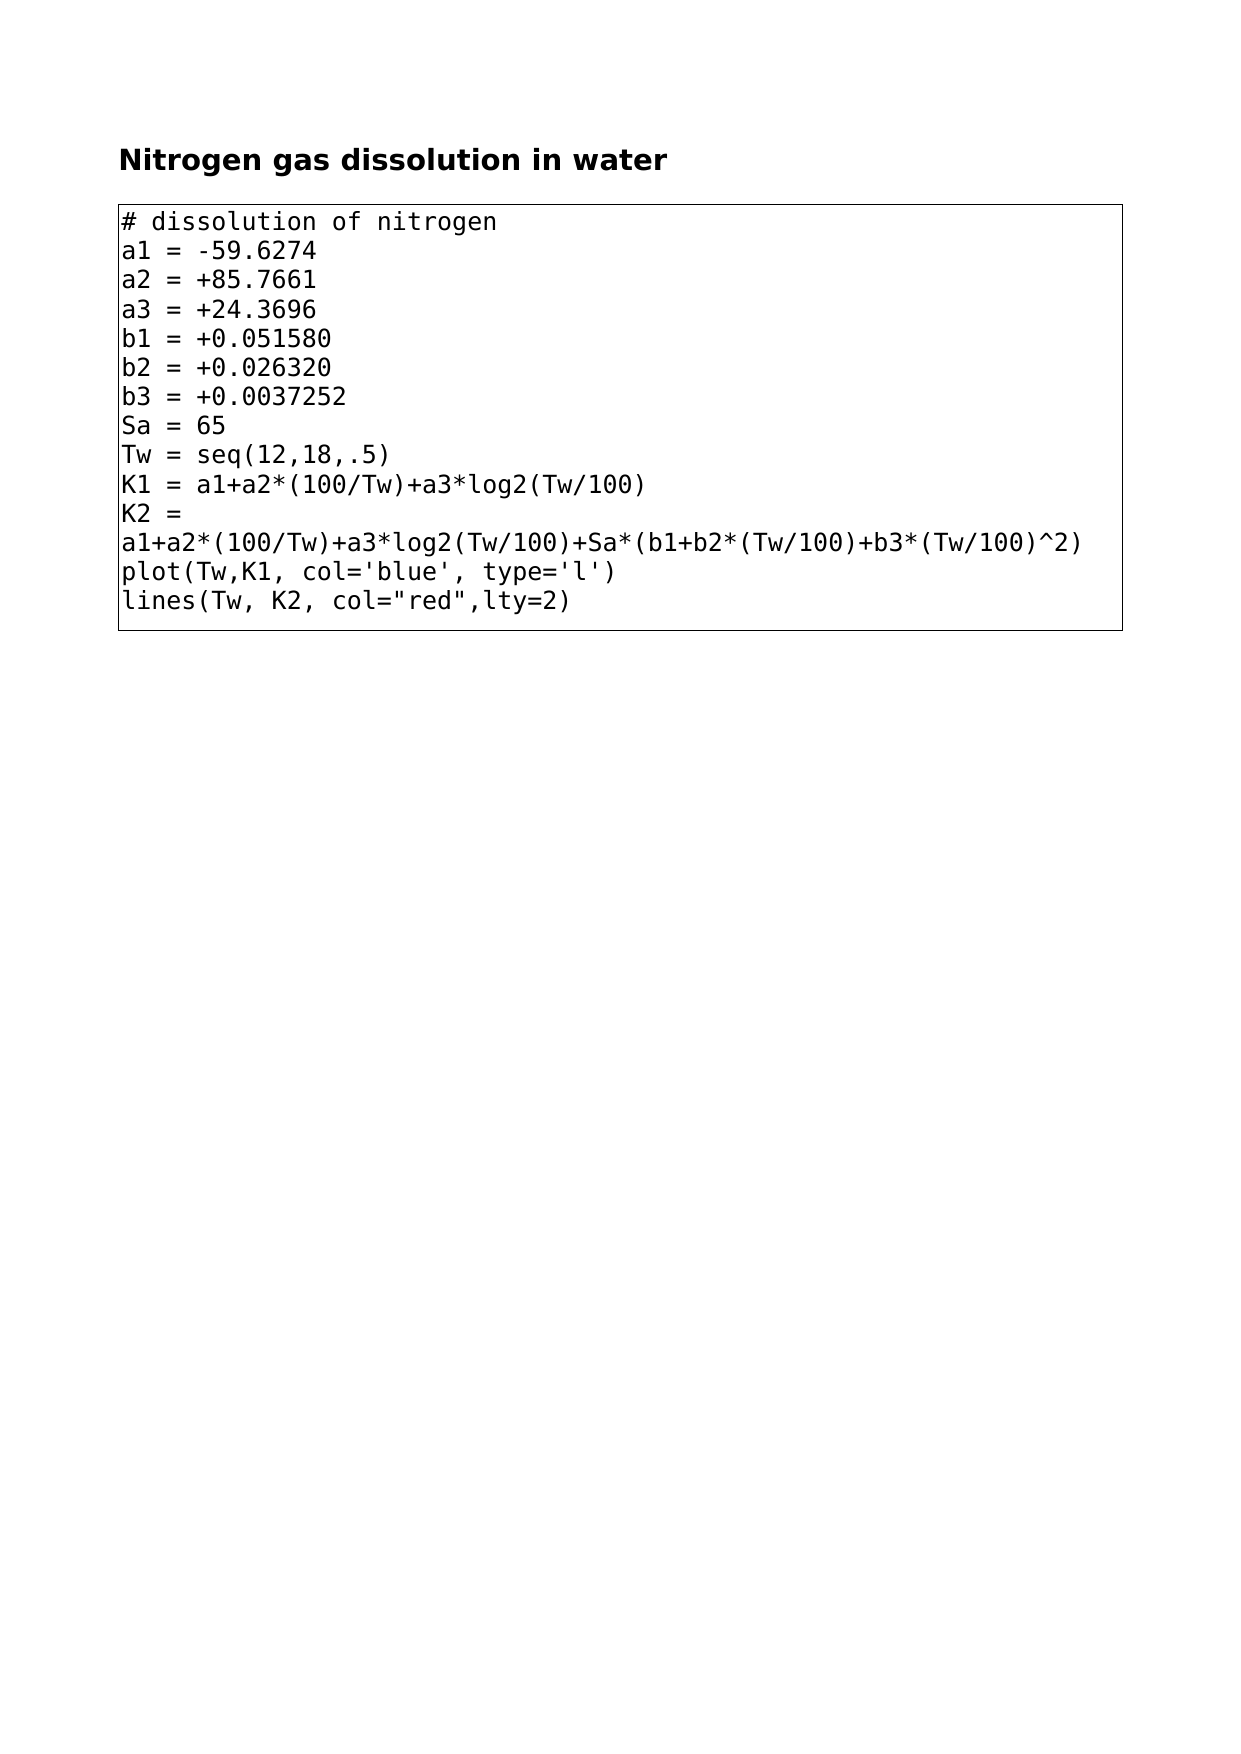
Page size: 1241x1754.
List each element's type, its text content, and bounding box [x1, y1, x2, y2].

table_header # dissolution of nitrogen a1 = -59.6274 a2 = +85.7661 a3 = +24.3696 b1 = +0.051580 b2 = +0.026320 b3 = +0.0037252 Sa = 65 Tw = seq(12,18,.5) K1 = a1+a2*(100/Tw)+a3*log2(Tw/100) K2 = a1+a2*(100/Tw)+a3*log2(Tw/100)+Sa*(b1+b2*(Tw/100)+b3*(Tw/100)^2) plot(Tw,K1, col='blue', type='l') lines(Tw, K2, col="red",lty=2) [119, 205, 1122, 630]
subtitle Nitrogen gas dissolution in water [118, 143, 1122, 177]
